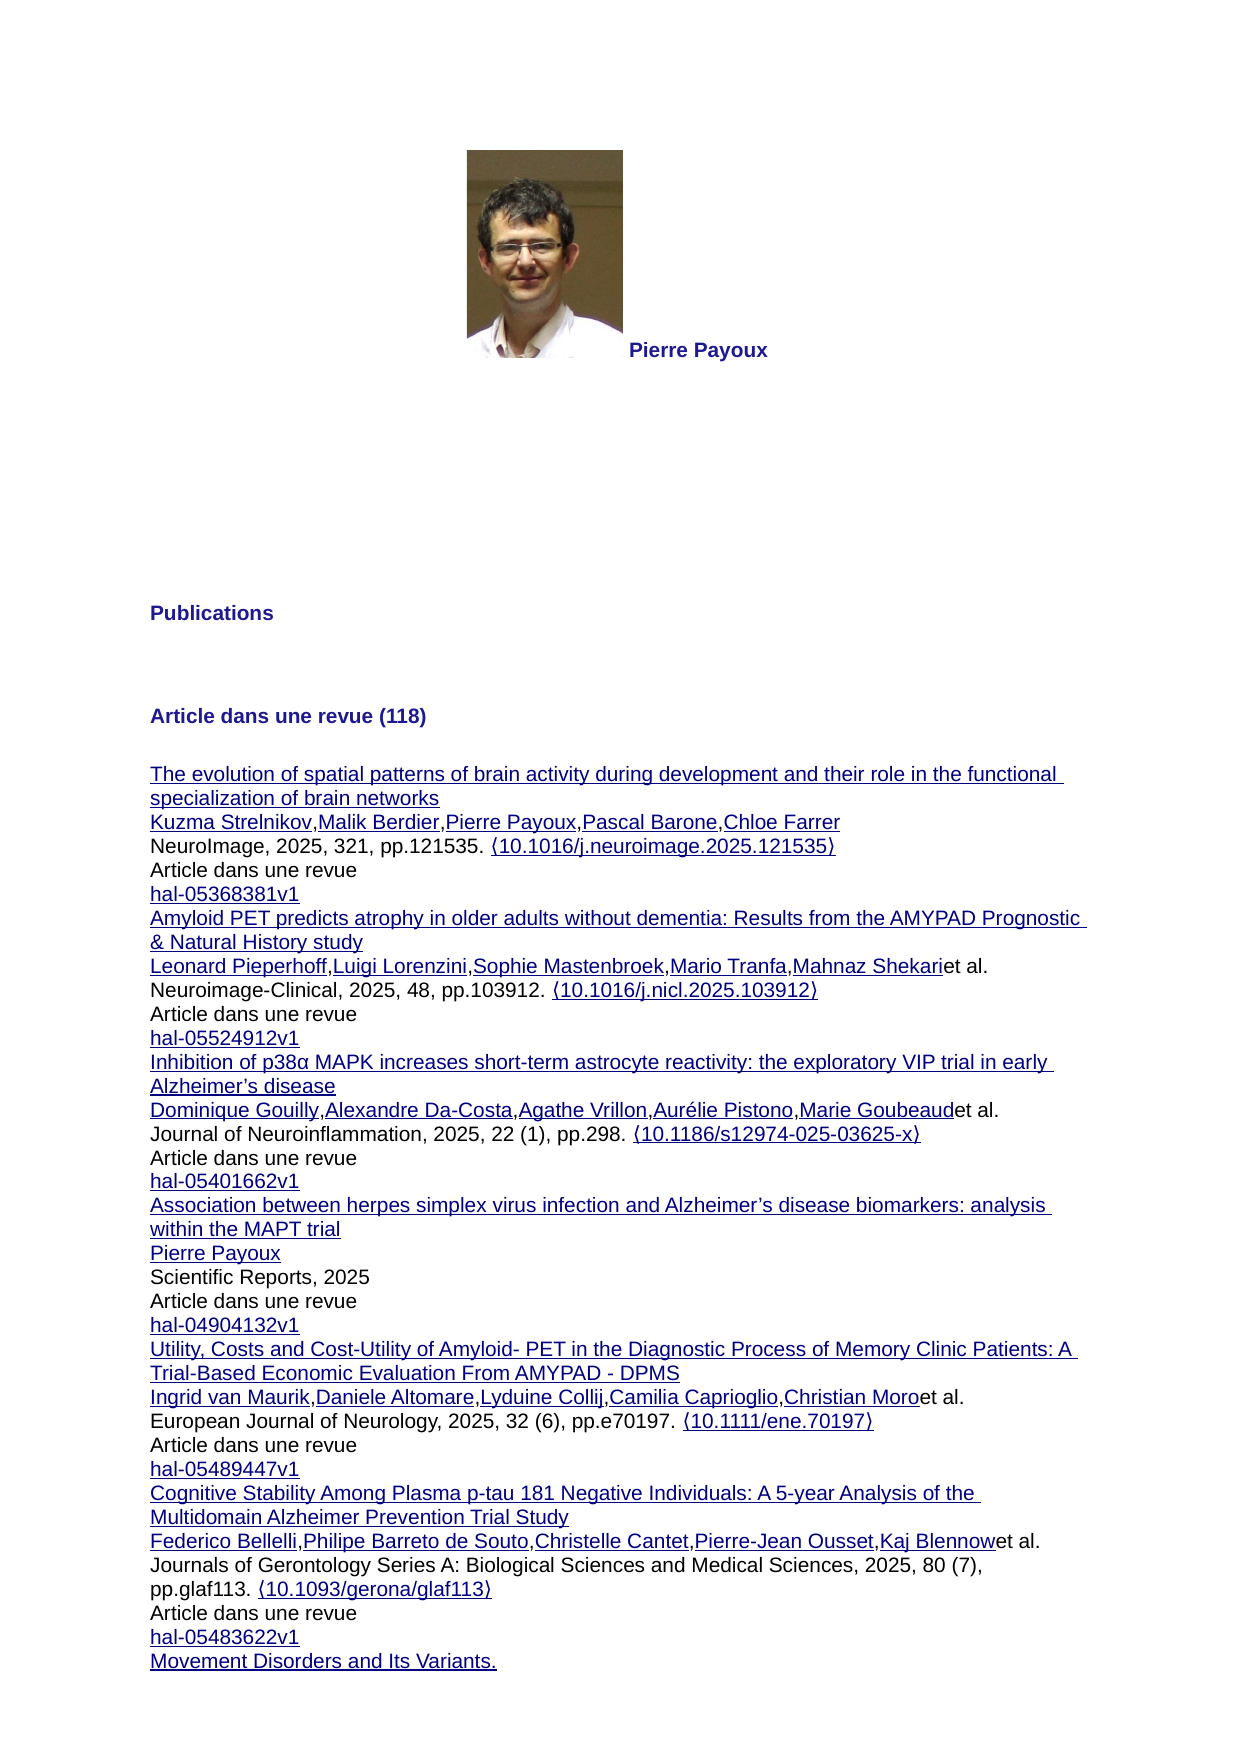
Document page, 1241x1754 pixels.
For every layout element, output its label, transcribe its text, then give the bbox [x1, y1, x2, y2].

picture [466, 150, 623, 358]
table_header The evolution of spatial patterns of brain activity during development and their role in the functional specialization of brain networks Kuzma Strelnikov,Malik Berdier,Pierre Payoux,Pascal Barone,Chloe Farrer NeuroImage, 2025, 321, pp.121535. ⟨10.1016/j.neuroimage.2025.121535⟩ Article dans une revue hal-05368381v1 [150, 762, 1090, 906]
table_cell Utility, Costs and Cost‐Utility of Amyloid‐ PET in the Diagnostic Process of Memory Clinic Patients: A Trial‐Based Economic Evaluation From AMYPAD ‐ DPMS Ingrid van Maurik,Daniele Altomare,Lyduine Collij,Camilia Caprioglio,Christian Moroet al. European Journal of Neurology, 2025, 32 (6), pp.e70197. ⟨10.1111/ene.70197⟩ Article dans une revue hal-05489447v1 [150, 1337, 1090, 1481]
subtitle Pierre Payoux [150, 150, 1090, 362]
subtitle Publications [150, 601, 1090, 624]
subtitle Article dans une revue (118) [150, 704, 1090, 728]
table_cell Association between herpes simplex virus infection and Alzheimer’s disease biomarkers: analysis within the MAPT trial Pierre Payoux Scientific Reports, 2025 Article dans une revue hal-04904132v1 [150, 1193, 1090, 1337]
table_cell Movement Disorders and Its Variants. [150, 1649, 1090, 1672]
table_cell Amyloid PET predicts atrophy in older adults without dementia: Results from the AMYPAD Prognostic & Natural History study Leonard Pieperhoff,Luigi Lorenzini,Sophie Mastenbroek,Mario Tranfa,Mahnaz Shekariet al. Neuroimage-Clinical, 2025, 48, pp.103912. ⟨10.1016/j.nicl.2025.103912⟩ Article dans une revue hal-05524912v1 [150, 906, 1090, 1049]
table_cell Inhibition of p38α MAPK increases short-term astrocyte reactivity: the exploratory VIP trial in early Alzheimer’s disease Dominique Gouilly,Alexandre Da-Costa,Agathe Vrillon,Aurélie Pistono,Marie Goubeaudet al. Journal of Neuroinflammation, 2025, 22 (1), pp.298. ⟨10.1186/s12974-025-03625-x⟩ Article dans une revue hal-05401662v1 [150, 1050, 1090, 1193]
table_cell Cognitive Stability Among Plasma p-tau 181 Negative Individuals: A 5-year Analysis of the Multidomain Alzheimer Prevention Trial Study Federico Bellelli,Philipe Barreto de Souto,Christelle Cantet,Pierre-Jean Ousset,Kaj Blennowet al. Journals of Gerontology Series A: Biological Sciences and Medical Sciences, 2025, 80 (7), pp.glaf113. ⟨10.1093/gerona/glaf113⟩ Article dans une revue hal-05483622v1 [150, 1481, 1090, 1648]
